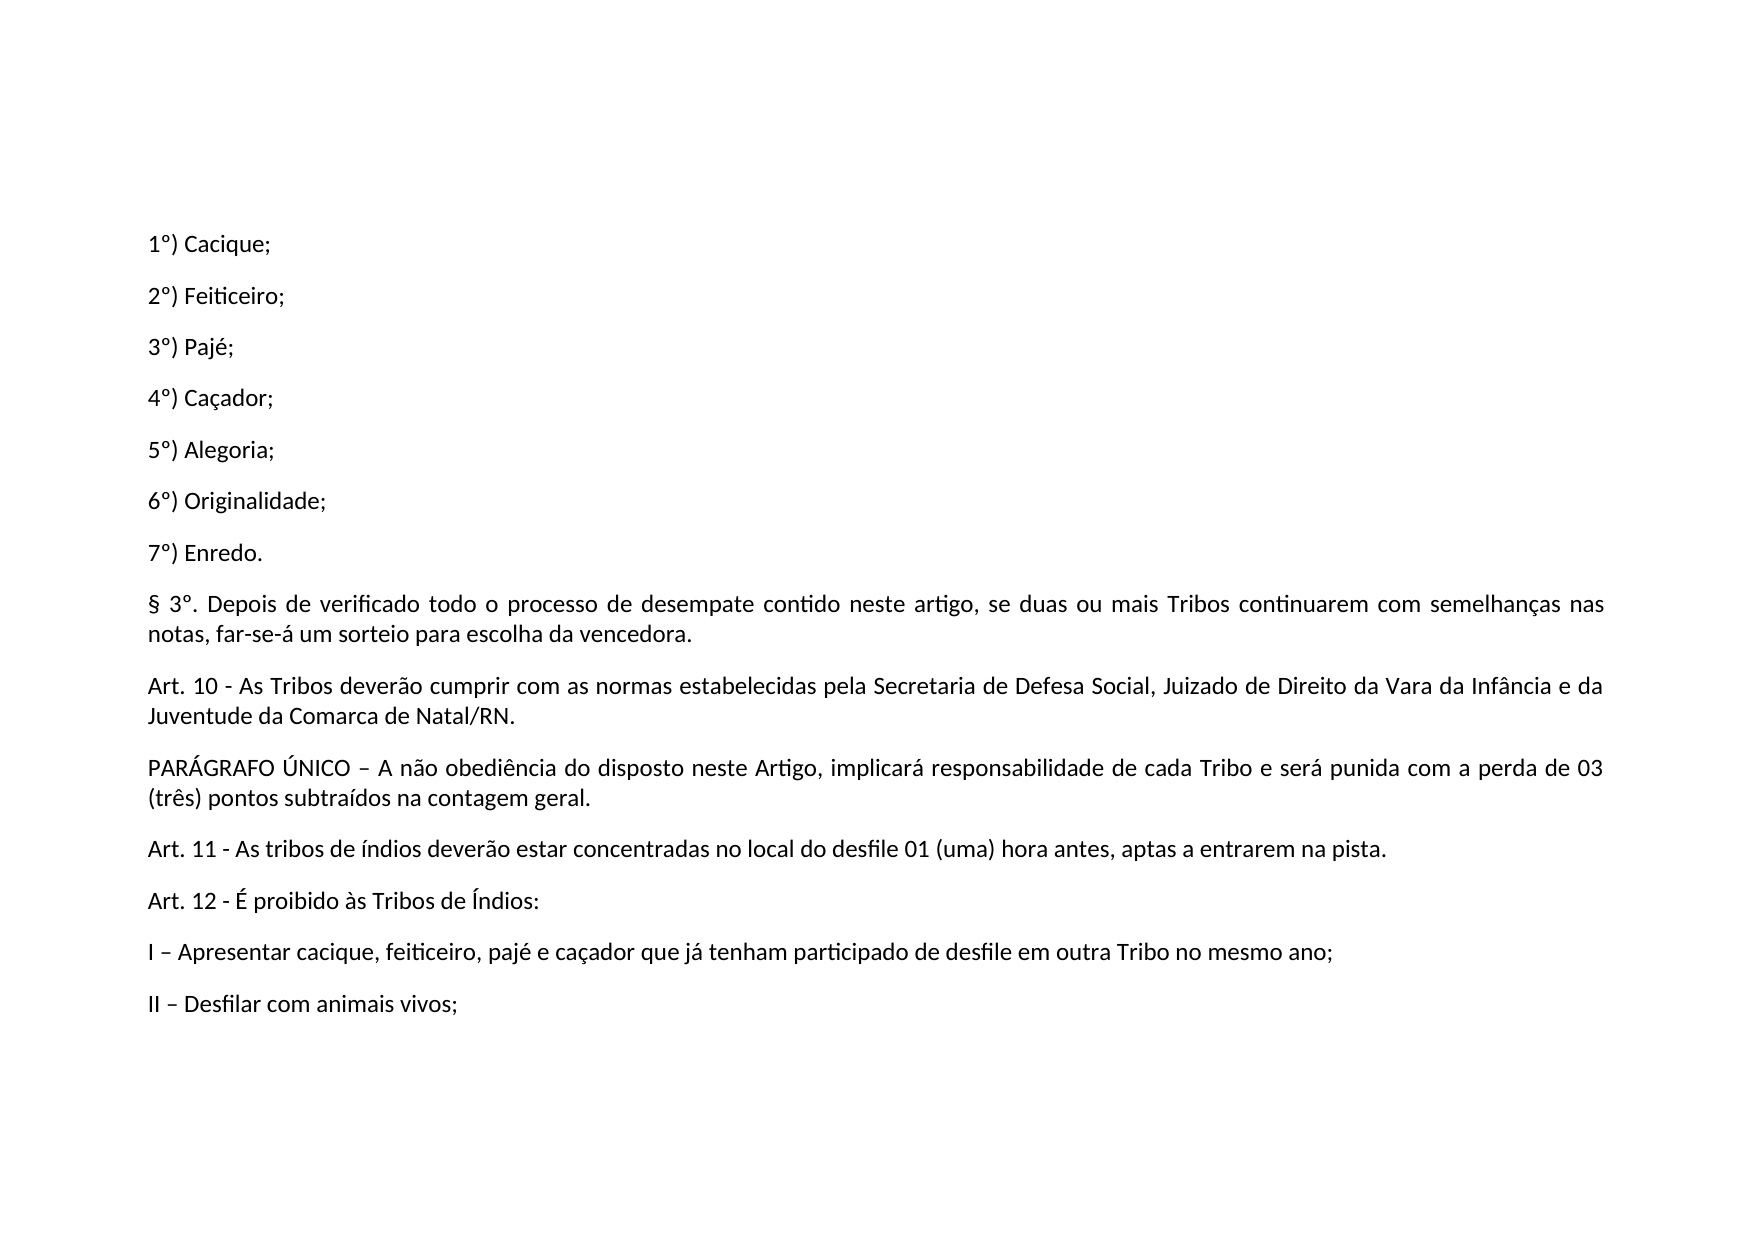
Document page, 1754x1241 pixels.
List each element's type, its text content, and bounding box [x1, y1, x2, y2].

text § 3º. Depois de verificado todo o processo de desempate contido neste artigo, se duas ou mais Tribos continuarem com semelhanças nas notas, far-se-á um sorteio para escolha da vencedora. [148, 588, 1606, 649]
text Art. 11 - As tribos de índios deverão estar concentradas no local do desfile 01 (uma) hora antes, aptas a entrarem na pista. [148, 834, 1606, 864]
text Art. 10 - As Tribos deverão cumprir com as normas estabelecidas pela Secretaria de Defesa Social, Juizado de Direito da Vara da Infância e da Juventude da Comarca de Natal/RN. [148, 670, 1606, 731]
text 4º) Caçador; [148, 383, 1606, 413]
text 2º) Feiticeiro; [148, 280, 1606, 310]
text I – Apresentar cacique, feiticeiro, pajé e caçador que já tenham participado de desfile em outra Tribo no mesmo ano; [148, 936, 1606, 967]
text 5º) Alegoria; [148, 434, 1606, 464]
text Art. 12 - É proibido às Tribos de Índios: [148, 885, 1606, 916]
text 6º) Originalidade; [148, 485, 1606, 516]
text PARÁGRAFO ÚNICO – A não obediência do disposto neste Artigo, implicará responsabilidade de cada Tribo e será punida com a perda de 03 (três) pontos subtraídos na contagem geral. [148, 752, 1606, 813]
text 1º) Cacique; [148, 228, 1606, 259]
text 3º) Pajé; [148, 331, 1606, 362]
text II – Desfilar com animais vivos; [148, 988, 1606, 1018]
text 7º) Enredo. [148, 537, 1606, 567]
